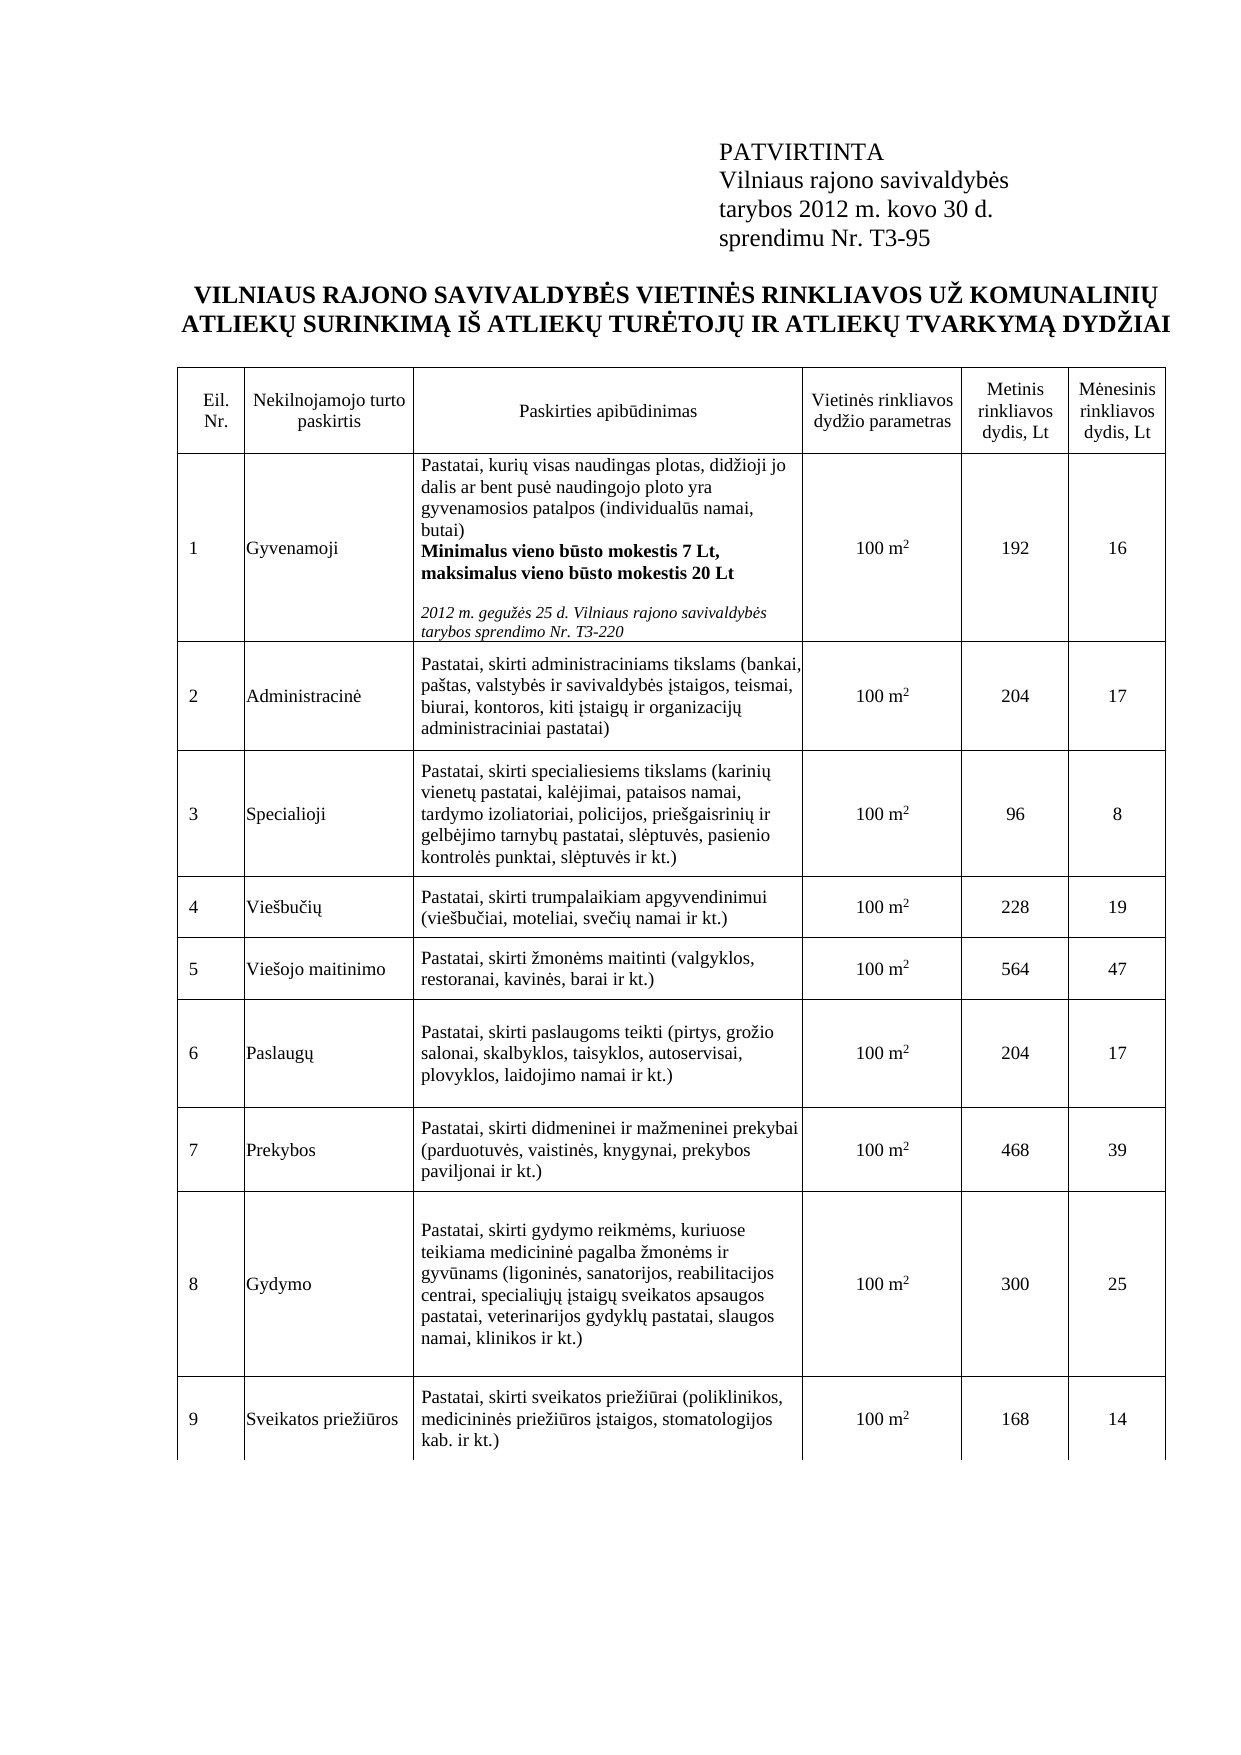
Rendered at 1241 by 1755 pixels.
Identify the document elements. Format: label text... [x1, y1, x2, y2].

table_cell 2 [178, 642, 244, 749]
table_cell 100 m2 [803, 642, 961, 749]
table_cell 8 [1069, 751, 1165, 876]
table_cell 8 [178, 1192, 244, 1376]
table_cell Specialioji [245, 751, 413, 876]
table_cell 204 [962, 1000, 1068, 1107]
table_cell Viešbučių [245, 877, 413, 937]
table_header Metinis rinkliavos dydis, Lt [962, 368, 1068, 453]
table_header Nekilnojamojo turto paskirtis [245, 368, 413, 453]
table_cell 9 [178, 1377, 244, 1460]
table_cell Pastatai, skirti žmonėms maitinti (valgyklos, restoranai, kavinės, barai ir kt.) [414, 938, 802, 998]
table_cell 192 [962, 454, 1068, 641]
table_cell 7 [178, 1108, 244, 1191]
table_cell 100 m2 [803, 1377, 961, 1460]
table_cell 25 [1069, 1192, 1165, 1376]
table_cell 100 m2 [803, 1108, 961, 1191]
table_cell 564 [962, 938, 1068, 998]
table_cell Pastatai, skirti didmeninei ir mažmeninei prekybai (parduotuvės, vaistinės, knygynai, prekybos paviljonai ir kt.) [414, 1108, 802, 1191]
table_cell 204 [962, 642, 1068, 749]
table_cell Pastatai, skirti trumpalaikiam apgyvendinimui (viešbučiai, moteliai, svečių namai ir kt.) [414, 877, 802, 937]
table_cell 17 [1069, 642, 1165, 749]
table_cell Prekybos [245, 1108, 413, 1191]
table_cell Paslaugų [245, 1000, 413, 1107]
table_header Paskirties apibūdinimas [414, 368, 802, 453]
table_cell Viešojo maitinimo [245, 938, 413, 998]
table_cell 1 [178, 454, 244, 641]
table_cell 100 m2 [803, 751, 961, 876]
table_cell Pastatai, skirti sveikatos priežiūrai (poliklinikos, medicininės priežiūros įstaigos, stomatologijos kab. ir kt.) [414, 1377, 802, 1460]
text VILNIAUS RAJONO SAVIVALDYBĖS VIETINĖS RINKLIAVOS UŽ KOMUNALINIŲ ATLIEKŲ SURINKIMĄ IŠ ATLIEKŲ TURĖTOJŲ IR ATLIEKŲ TVARKYMĄ DYDŽIAI [177, 280, 1175, 338]
table_cell 3 [178, 751, 244, 876]
table_cell Sveikatos priežiūros [245, 1377, 413, 1460]
table_cell 100 m2 [803, 877, 961, 937]
table_cell 468 [962, 1108, 1068, 1191]
text tarybos 2012 m. kovo 30 d. [719, 194, 1042, 223]
table_cell 19 [1069, 877, 1165, 937]
table_cell 100 m2 [803, 1192, 961, 1376]
table_cell 168 [962, 1377, 1068, 1460]
table_cell 100 m2 [803, 454, 961, 641]
table_cell 47 [1069, 938, 1165, 998]
table_cell 100 m2 [803, 1000, 961, 1107]
table_cell 4 [178, 877, 244, 937]
table_cell Pastatai, skirti paslaugoms teikti (pirtys, grožio salonai, skalbyklos, taisyklos, autoservisai, plovyklos, laidojimo namai ir kt.) [414, 1000, 802, 1107]
table_cell Gydymo [245, 1192, 413, 1376]
table_cell Administracinė [245, 642, 413, 749]
table_cell Pastatai, skirti specialiesiems tikslams (karinių vienetų pastatai, kalėjimai, pataisos namai, tardymo izoliatoriai, policijos, priešgaisrinių ir gelbėjimo tarnybų pastatai, slėptuvės, pasienio kontrolės punktai, slėptuvės ir kt.) [414, 751, 802, 876]
text Vilniaus rajono savivaldybės [719, 165, 1042, 194]
table_cell 96 [962, 751, 1068, 876]
table_cell 39 [1069, 1108, 1165, 1191]
table_cell Pastatai, skirti gydymo reikmėms, kuriuose teikiama medicininė pagalba žmonėms ir gyvūnams (ligoninės, sanatorijos, reabilitacijos centrai, specialiųjų įstaigų sveikatos apsaugos pastatai, veterinarijos gydyklų pastatai, slaugos namai, klinikos ir kt.) [414, 1192, 802, 1376]
table_cell 16 [1069, 454, 1165, 641]
table_cell 17 [1069, 1000, 1165, 1107]
table_cell 6 [178, 1000, 244, 1107]
table_header Vietinės rinkliavos dydžio parametras [803, 368, 961, 453]
table_cell 100 m2 [803, 938, 961, 998]
table_cell 228 [962, 877, 1068, 937]
table_cell Pastatai, kurių visas naudingas plotas, didžioji jo dalis ar bent pusė naudingojo ploto yra gyvenamosios patalpos (individualūs namai, butai) Minimalus vieno būsto mokestis 7 Lt, maksimalus vieno būsto mokestis 20 Lt 2012 m. gegužės 25 d. Vilniaus rajono savivaldybės tarybos sprendimo Nr. T3-220 [414, 454, 802, 641]
table_cell Pastatai, skirti administraciniams tikslams (bankai, paštas, valstybės ir savivaldybės įstaigos, teismai, biurai, kontoros, kiti įstaigų ir organizacijų administraciniai pastatai) [414, 642, 802, 749]
table_header Eil. Nr. [178, 368, 244, 453]
text sprendimu Nr. T3-95 [719, 223, 1042, 252]
table_header Mėnesinis rinkliavos dydis, Lt [1069, 368, 1165, 453]
table_cell Gyvenamoji [245, 454, 413, 641]
text PATVIRTINTA [719, 137, 1181, 165]
table_cell 14 [1069, 1377, 1165, 1460]
table_cell 300 [962, 1192, 1068, 1376]
table_cell 5 [178, 938, 244, 998]
